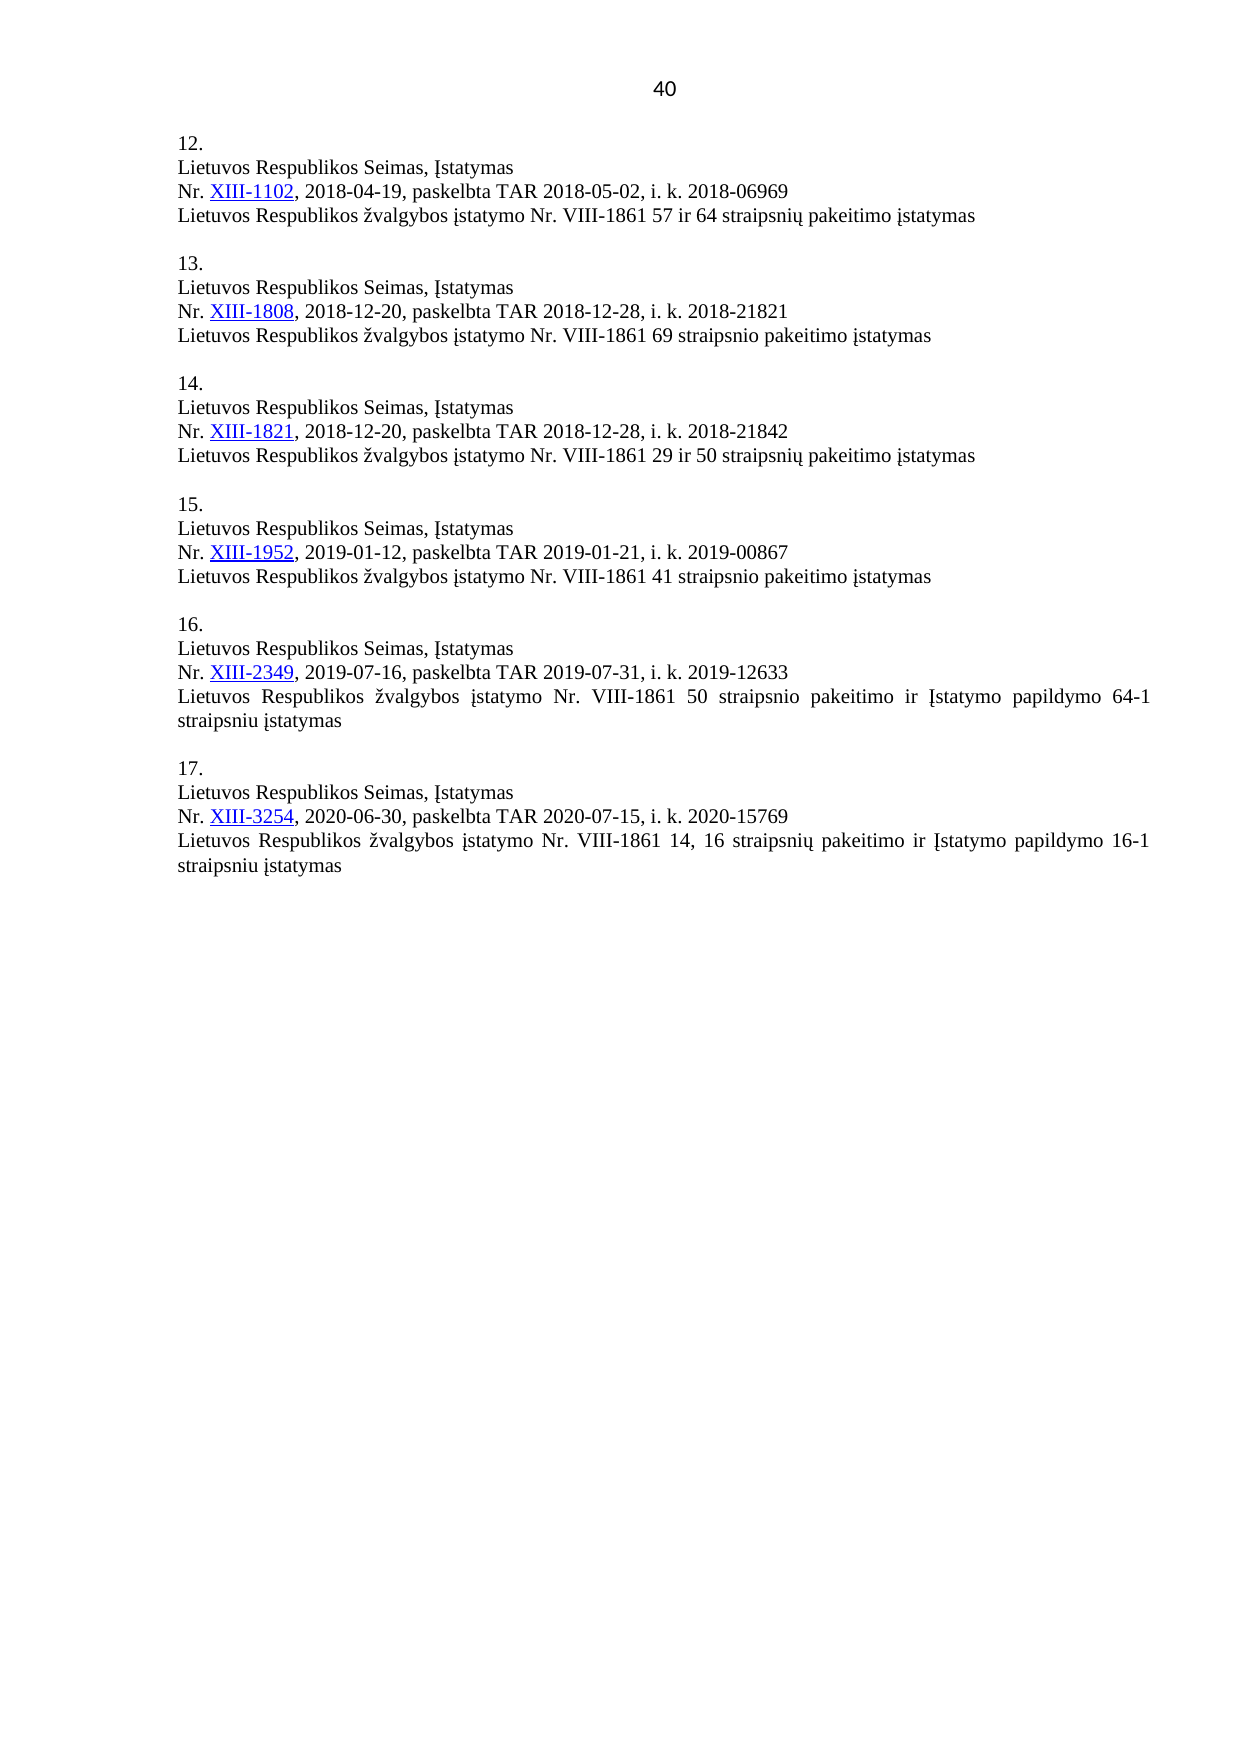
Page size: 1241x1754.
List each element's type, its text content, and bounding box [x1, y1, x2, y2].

text Lietuvos Respublikos žvalgybos įstatymo Nr. VIII-1861 69 straipsnio pakeitimo įstatymas [177, 323, 1152, 347]
text Lietuvos Respublikos žvalgybos įstatymo Nr. VIII-1861 41 straipsnio pakeitimo įstatymas [177, 564, 1152, 588]
text Nr. XIII-1808, 2018-12-20, paskelbta TAR 2018-12-28, i. k. 2018-21821 [177, 299, 1152, 323]
text Nr. XIII-1821, 2018-12-20, paskelbta TAR 2018-12-28, i. k. 2018-21842 [177, 419, 1152, 443]
text Nr. XIII-2349, 2019-07-16, paskelbta TAR 2019-07-31, i. k. 2019-12633 [177, 660, 1152, 684]
text 15. [177, 492, 1152, 516]
text Lietuvos Respublikos Seimas, Įstatymas [177, 395, 1152, 419]
text 12. [177, 131, 1152, 155]
text Lietuvos Respublikos Seimas, Įstatymas [177, 636, 1152, 660]
text Lietuvos Respublikos Seimas, Įstatymas [177, 275, 1152, 299]
text Nr. XIII-3254, 2020-06-30, paskelbta TAR 2020-07-15, i. k. 2020-15769 [177, 804, 1152, 828]
text Lietuvos Respublikos žvalgybos įstatymo Nr. VIII-1861 57 ir 64 straipsnių pakeitimo įstatymas [177, 203, 1152, 227]
text Nr. XIII-1102, 2018-04-19, paskelbta TAR 2018-05-02, i. k. 2018-06969 [177, 179, 1152, 203]
text 17. [177, 756, 1152, 780]
text Lietuvos Respublikos Seimas, Įstatymas [177, 780, 1152, 804]
text Lietuvos Respublikos Seimas, Įstatymas [177, 516, 1152, 540]
text 16. [177, 612, 1152, 636]
text Nr. XIII-1952, 2019-01-12, paskelbta TAR 2019-01-21, i. k. 2019-00867 [177, 540, 1152, 564]
text Lietuvos Respublikos žvalgybos įstatymo Nr. VIII-1861 50 straipsnio pakeitimo ir Įstatymo papildymo 64-1 straipsniu įstatymas [177, 684, 1152, 732]
text 13. [177, 251, 1152, 275]
text Lietuvos Respublikos žvalgybos įstatymo Nr. VIII-1861 29 ir 50 straipsnių pakeitimo įstatymas [177, 443, 1152, 467]
text Lietuvos Respublikos žvalgybos įstatymo Nr. VIII-1861 14, 16 straipsnių pakeitimo ir Įstatymo papildymo 16-1 straipsniu įstatymas [177, 828, 1152, 877]
text Lietuvos Respublikos Seimas, Įstatymas [177, 155, 1152, 179]
text 14. [177, 371, 1152, 395]
